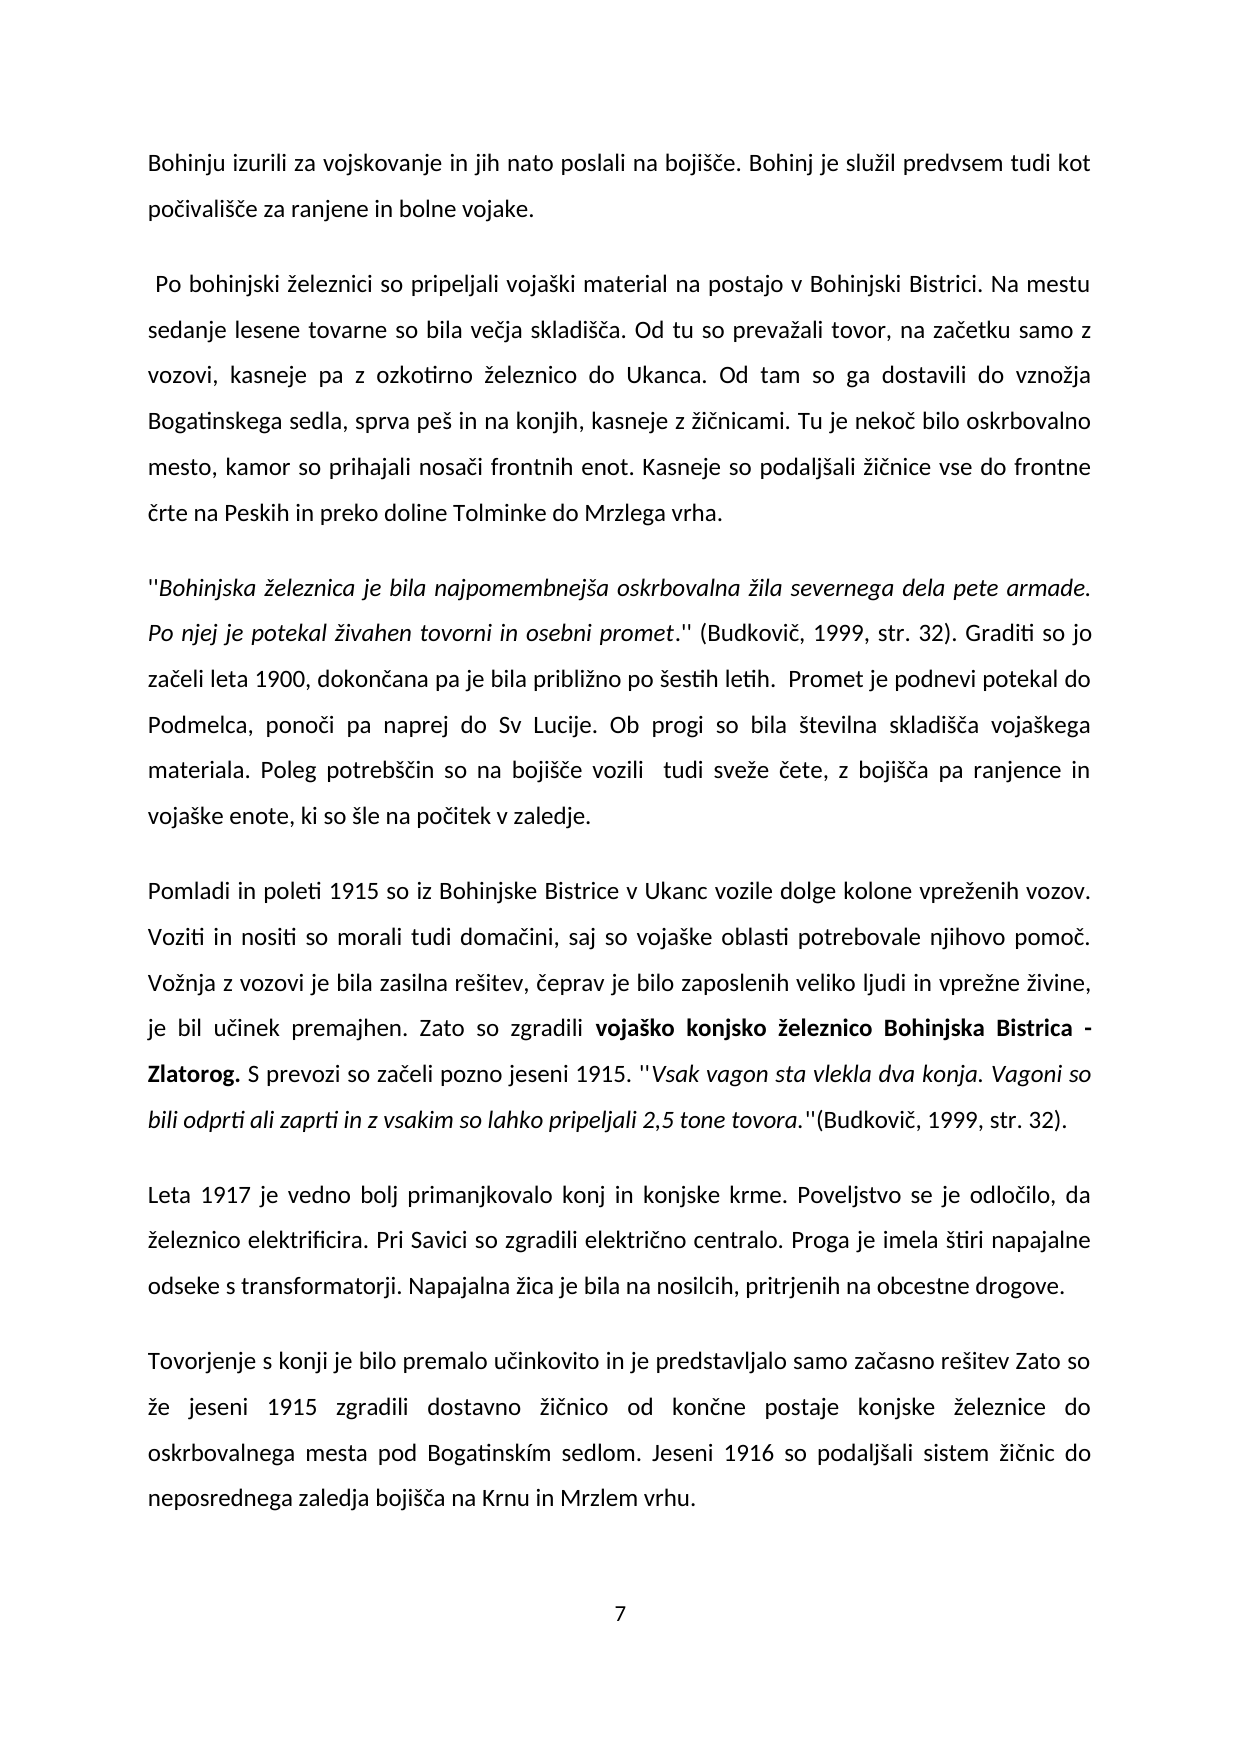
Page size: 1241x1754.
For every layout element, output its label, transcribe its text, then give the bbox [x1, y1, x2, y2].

text ''Bohinjska železnica je bila najpomembnejša oskrbovalna žila severnega dela pete armade. Po njej je potekal živahen tovorni in osebni promet.'' (Budkovič, 1999, str. 32). Graditi so jo začeli leta 1900, dokončana pa je bila približno po šestih letih. Promet je podnevi potekal do Podmelca, ponoči pa naprej do Sv Lucije. Ob progi so bila številna skladišča vojaškega materiala. Poleg potrebščin so na bojišče vozili tudi sveže čete, z bojišča pa ranjence in vojaške enote, ki so šle na počitek v zaledje. [148, 572, 1093, 831]
text Leta 1917 je vedno bolj primanjkovalo konj in konjske krme. Poveljstvo se je odločilo, da železnico elektrificira. Pri Savici so zgradili električno centralo. Proga je imela štiri napajalne odseke s transformatorji. Napajalna žica je bila na nosilcih, pritrjenih na obcestne drogove. [148, 1179, 1093, 1301]
text Pomladi in poleti 1915 so iz Bohinjske Bistrice v Ukanc vozile dolge kolone vpreženih vozov. Voziti in nositi so morali tudi domačini, saj so vojaške oblasti potrebovale njihovo pomoč. Vožnja z vozovi je bila zasilna rešitev, čeprav je bilo zaposlenih veliko ljudi in vprežne živine, je bil učinek premajhen. Zato so zgradili vojaško konjsko železnico Bohinjska Bistrica - Zlatorog. S prevozi so začeli pozno jeseni 1915. ''Vsak vagon sta vlekla dva konja. Vagoni so bili odprti ali zaprti in z vsakim so lahko pripeljali 2,5 tone tovora.''(Budkovič, 1999, str. 32). [148, 875, 1093, 1134]
text Tovorjenje s konji je bilo premalo učinkovito in je predstavljalo samo začasno rešitev Zato so že jeseni 1915 zgradili dostavno žičnico od končne postaje konjske železnice do oskrbovalnega mesta pod Bogatinskím sedlom. Jeseni 1916 so podaljšali sistem žičnic do neposrednega zaledja bojišča na Krnu in Mrzlem vrhu. [148, 1345, 1093, 1513]
text Po bohinjski železnici so pripeljali vojaški material na postajo v Bohinjski Bistrici. Na mestu sedanje lesene tovarne so bila večja skladišča. Od tu so prevažali tovor, na začetku samo z vozovi, kasneje pa z ozkotirno železnico do Ukanca. Od tam so ga dostavili do vznožja Bogatinskega sedla, sprva peš in na konjih, kasneje z žičnicami. Tu je nekoč bilo oskrbovalno mesto, kamor so prihajali nosači frontnih enot. Kasneje so podaljšali žičnice vse do frontne črte na Peskih in preko doline Tolminke do Mrzlega vrha. [148, 268, 1093, 527]
text Bohinju izurili za vojskovanje in jih nato poslali na bojišče. Bohinj je služil predvsem tudi kot počivališče za ranjene in bolne vojake. [148, 148, 1093, 224]
